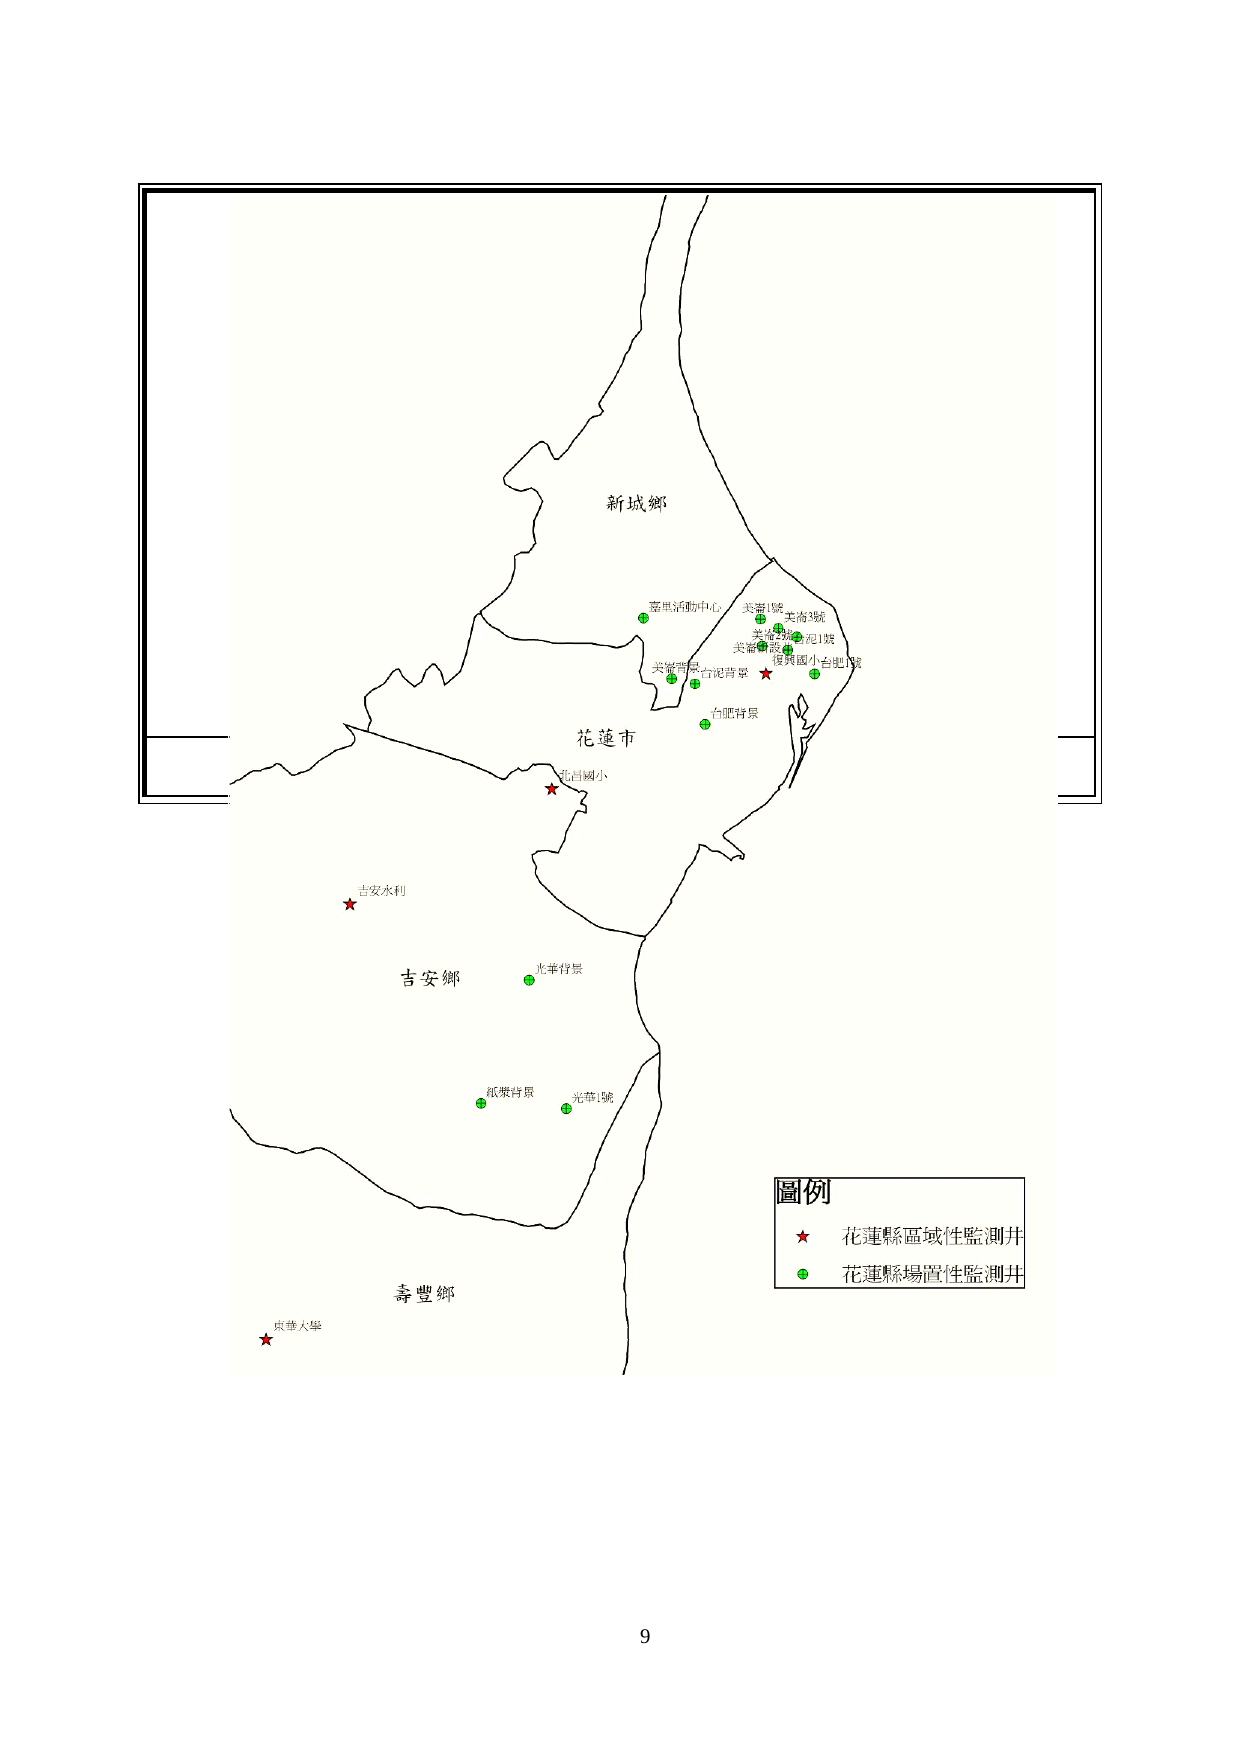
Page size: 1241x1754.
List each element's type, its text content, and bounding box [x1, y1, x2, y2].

table_header [142, 185, 1098, 736]
table_cell 圖1 花蓮縣區域性及場置性監測井位置圖(2/4) [147, 738, 228, 795]
table_cell 圖1 花蓮縣區域性及場置性監測井位置圖(2/4) [1058, 738, 1094, 795]
table_header [147, 193, 1094, 1376]
